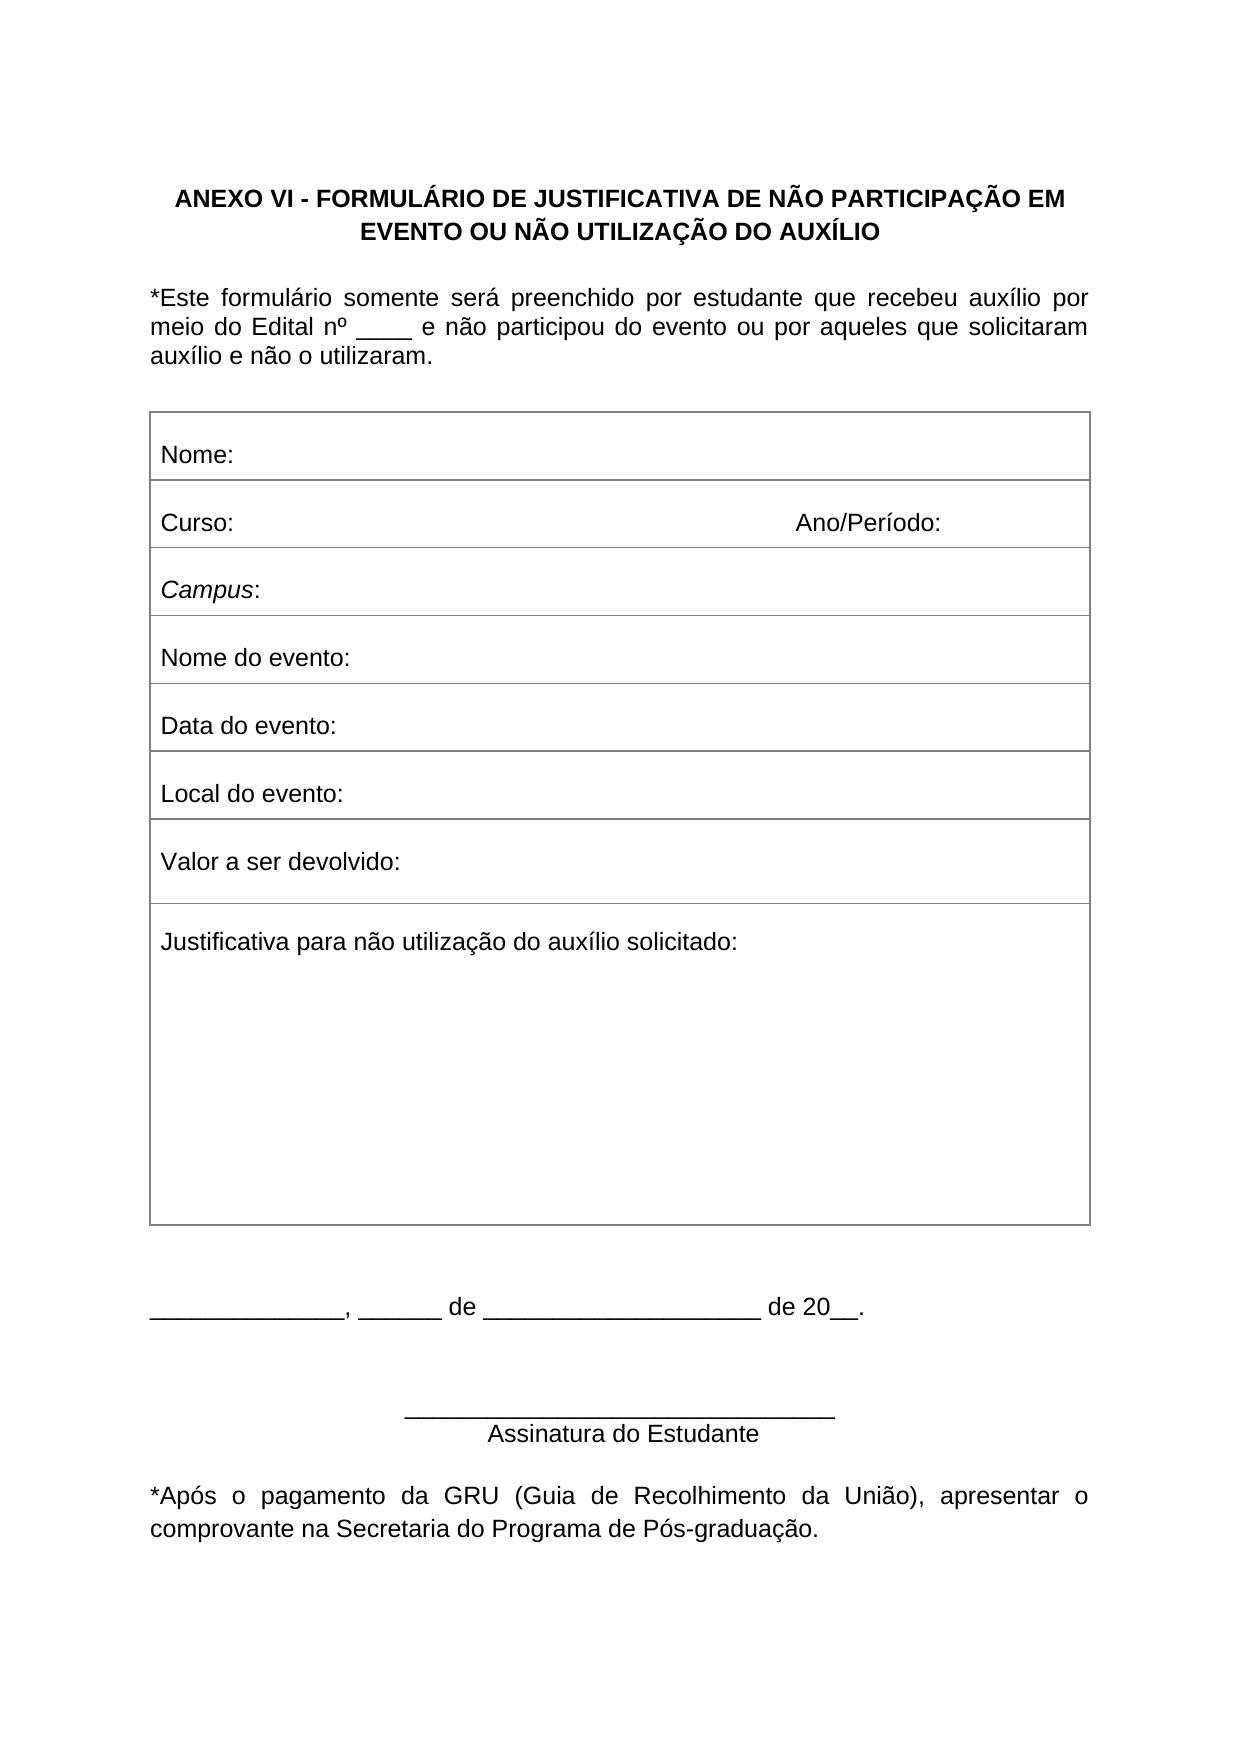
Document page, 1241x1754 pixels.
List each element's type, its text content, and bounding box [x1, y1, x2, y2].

text ______________, ______ de ____________________ de 20__. [150, 1292, 1090, 1320]
table_cell Valor a ser devolvido: [151, 820, 1089, 902]
text *Após o pagamento da GRU (Guia de Recolhimento da União), apresentar o comprovante na Secretaria do Programa de Pós-graduação. [150, 1481, 1090, 1543]
text *Este formulário somente será preenchido por estudante que recebeu auxílio por meio do Edital nº ____ e não participou do evento ou por aqueles que solicitaram auxílio e não o utilizaram. [150, 283, 1090, 369]
text _______________________________ [150, 1391, 1090, 1419]
table_cell Data do evento: [151, 684, 1089, 750]
text Assinatura do Estudante [150, 1419, 1090, 1448]
table_cell Curso: Ano/Período: [151, 481, 1089, 547]
table_cell Nome do evento: [151, 616, 1089, 682]
text ANEXO VI - FORMULÁRIO DE JUSTIFICATIVA DE NÃO PARTICIPAÇÃO EM EVENTO OU NÃO UTILIZAÇÃO DO AUXÍLIO [150, 184, 1090, 246]
table_cell Local do evento: [151, 752, 1089, 818]
table_cell Justificativa para não utilização do auxílio solicitado: [151, 904, 1089, 1224]
table_cell Campus: [151, 548, 1089, 614]
table_header Nome: [151, 413, 1089, 479]
